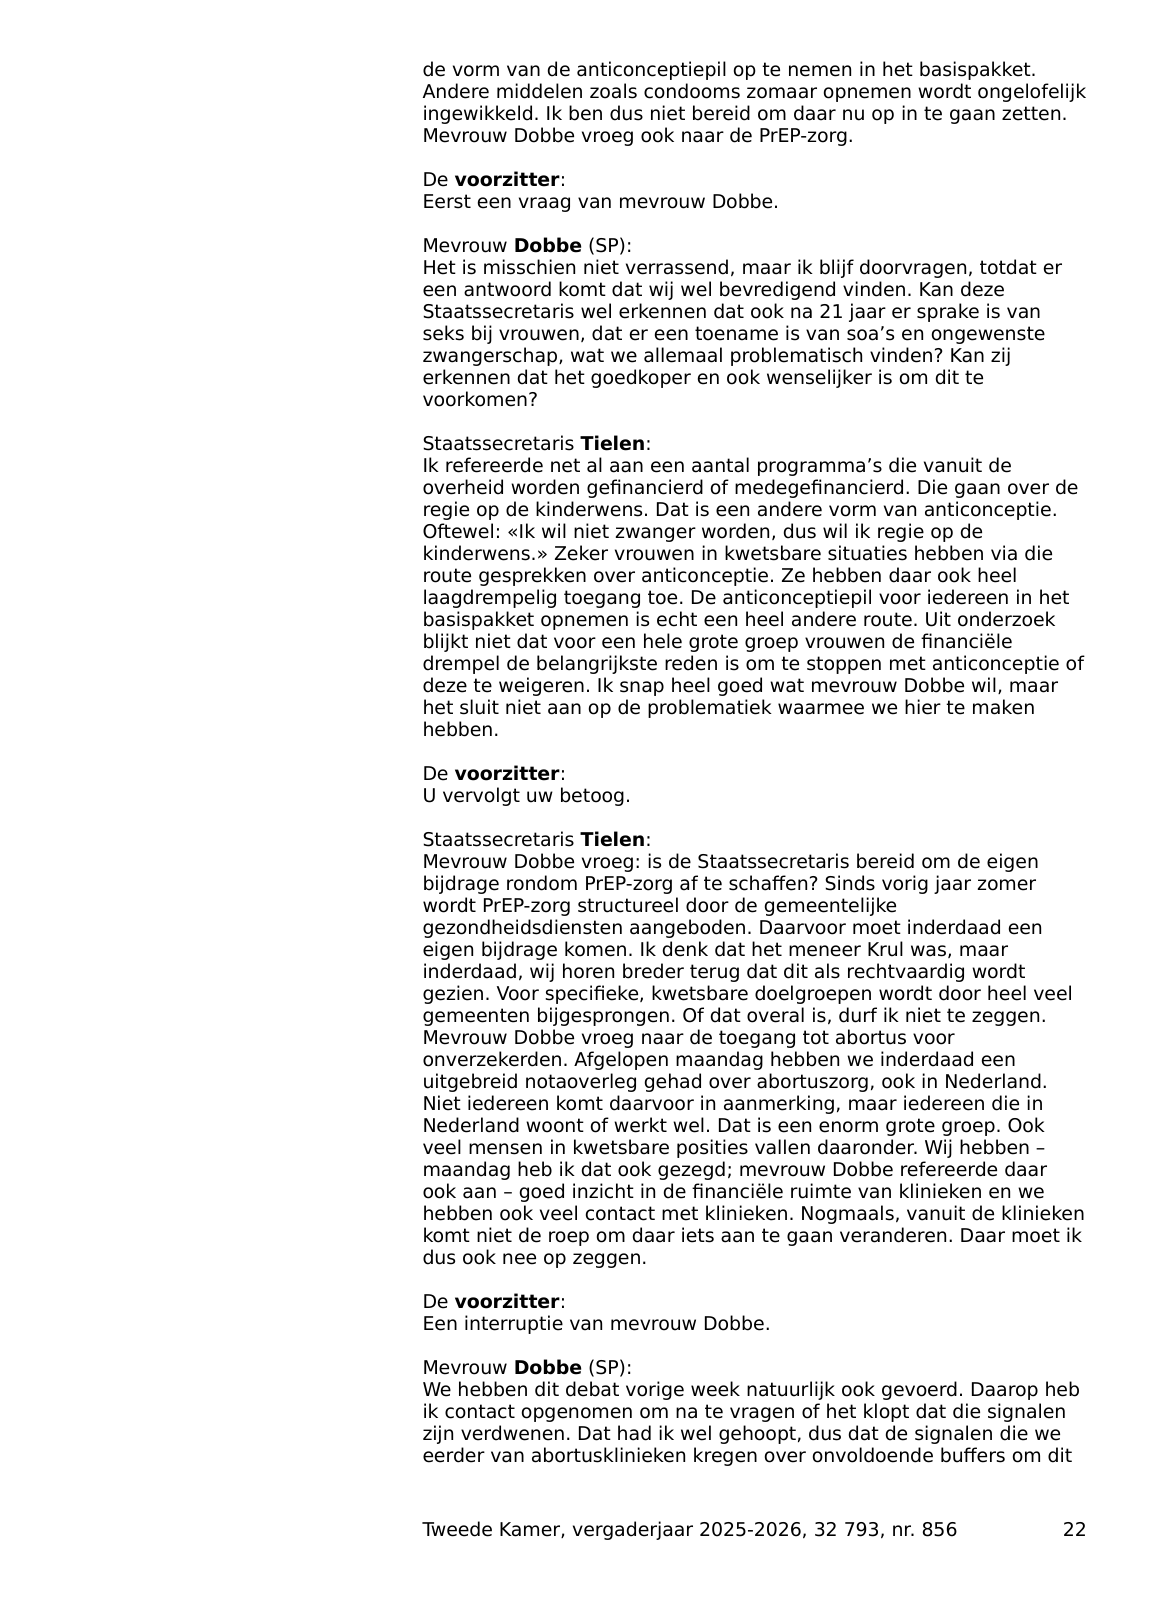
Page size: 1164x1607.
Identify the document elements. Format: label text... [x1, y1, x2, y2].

text Mevrouw Dobbe vroeg naar de toegang tot abortus voor onverzekerden. Afgelopen maandag hebben we inderdaad een uitgebreid notaoverleg gehad over abortuszorg, ook in Nederland. Niet iedereen komt daarvoor in aanmerking, maar iedereen die in Nederland woont of werkt wel. Dat is een enorm grote groep. Ook veel mensen in kwetsbare posities vallen daaronder. Wij hebben – maandag heb ik dat ook gezegd; mevrouw Dobbe refereerde daar ook aan – goed inzicht in de financiële ruimte van klinieken en we hebben ook veel contact met klinieken. Nogmaals, vanuit de klinieken komt niet de roep om daar iets aan te gaan veranderen. Daar moet ik dus ook nee op zeggen. [422, 1027, 1087, 1269]
text Mevrouw Dobbe vroeg: is de Staatssecretaris bereid om de eigen bijdrage rondom PrEP-zorg af te schaffen? Sinds vorig jaar zomer wordt PrEP-zorg structureel door de gemeentelijke gezondheidsdiensten aangeboden. Daarvoor moet inderdaad een eigen bijdrage komen. Ik denk dat het meneer Krul was, maar inderdaad, wij horen breder terug dat dit als rechtvaardig wordt gezien. Voor specifieke, kwetsbare doelgroepen wordt door heel veel gemeenten bijgesprongen. Of dat overal is, durf ik niet te zeggen. [422, 851, 1087, 1027]
text Mevrouw Dobbe (SP): [422, 1357, 1087, 1379]
text De voorzitter: [422, 169, 1087, 191]
text We hebben dit debat vorige week natuurlijk ook gevoerd. Daarop heb ik contact opgenomen om na te vragen of het klopt dat die signalen zijn verdwenen. Dat had ik wel gehoopt, dus dat de signalen die we eerder van abortusklinieken kregen over onvoldoende buffers om dit [422, 1379, 1087, 1467]
text U vervolgt uw betoog. [422, 785, 1087, 807]
text de vorm van de anticonceptiepil op te nemen in het basispakket. Andere middelen zoals condooms zomaar opnemen wordt ongelofelijk ingewikkeld. Ik ben dus niet bereid om daar nu op in te gaan zetten. [422, 59, 1087, 125]
text Staatssecretaris Tielen: [422, 433, 1087, 455]
text De voorzitter: [422, 763, 1087, 785]
text Mevrouw Dobbe vroeg ook naar de PrEP-zorg. [422, 125, 1087, 147]
text De voorzitter: [422, 1291, 1087, 1313]
text Mevrouw Dobbe (SP): [422, 235, 1087, 257]
text Het is misschien niet verrassend, maar ik blijf doorvragen, totdat er een antwoord komt dat wij wel bevredigend vinden. Kan deze Staatssecretaris wel erkennen dat ook na 21 jaar er sprake is van seks bij vrouwen, dat er een toename is van soa’s en ongewenste zwangerschap, wat we allemaal problematisch vinden? Kan zij erkennen dat het goedkoper en ook wenselijker is om dit te voorkomen? [422, 257, 1087, 411]
text Een interruptie van mevrouw Dobbe. [422, 1313, 1087, 1335]
text Eerst een vraag van mevrouw Dobbe. [422, 191, 1087, 213]
text Ik refereerde net al aan een aantal programma’s die vanuit de overheid worden gefinancierd of medegefinancierd. Die gaan over de regie op de kinderwens. Dat is een andere vorm van anticonceptie. Oftewel: «Ik wil niet zwanger worden, dus wil ik regie op de kinderwens.» Zeker vrouwen in kwetsbare situaties hebben via die route gesprekken over anticonceptie. Ze hebben daar ook heel laagdrempelig toegang toe. De anticonceptiepil voor iedereen in het basispakket opnemen is echt een heel andere route. Uit onderzoek blijkt niet dat voor een hele grote groep vrouwen de financiële drempel de belangrijkste reden is om te stoppen met anticonceptie of deze te weigeren. Ik snap heel goed wat mevrouw Dobbe wil, maar het sluit niet aan op de problematiek waarmee we hier te maken hebben. [422, 455, 1087, 741]
text Staatssecretaris Tielen: [422, 829, 1087, 851]
